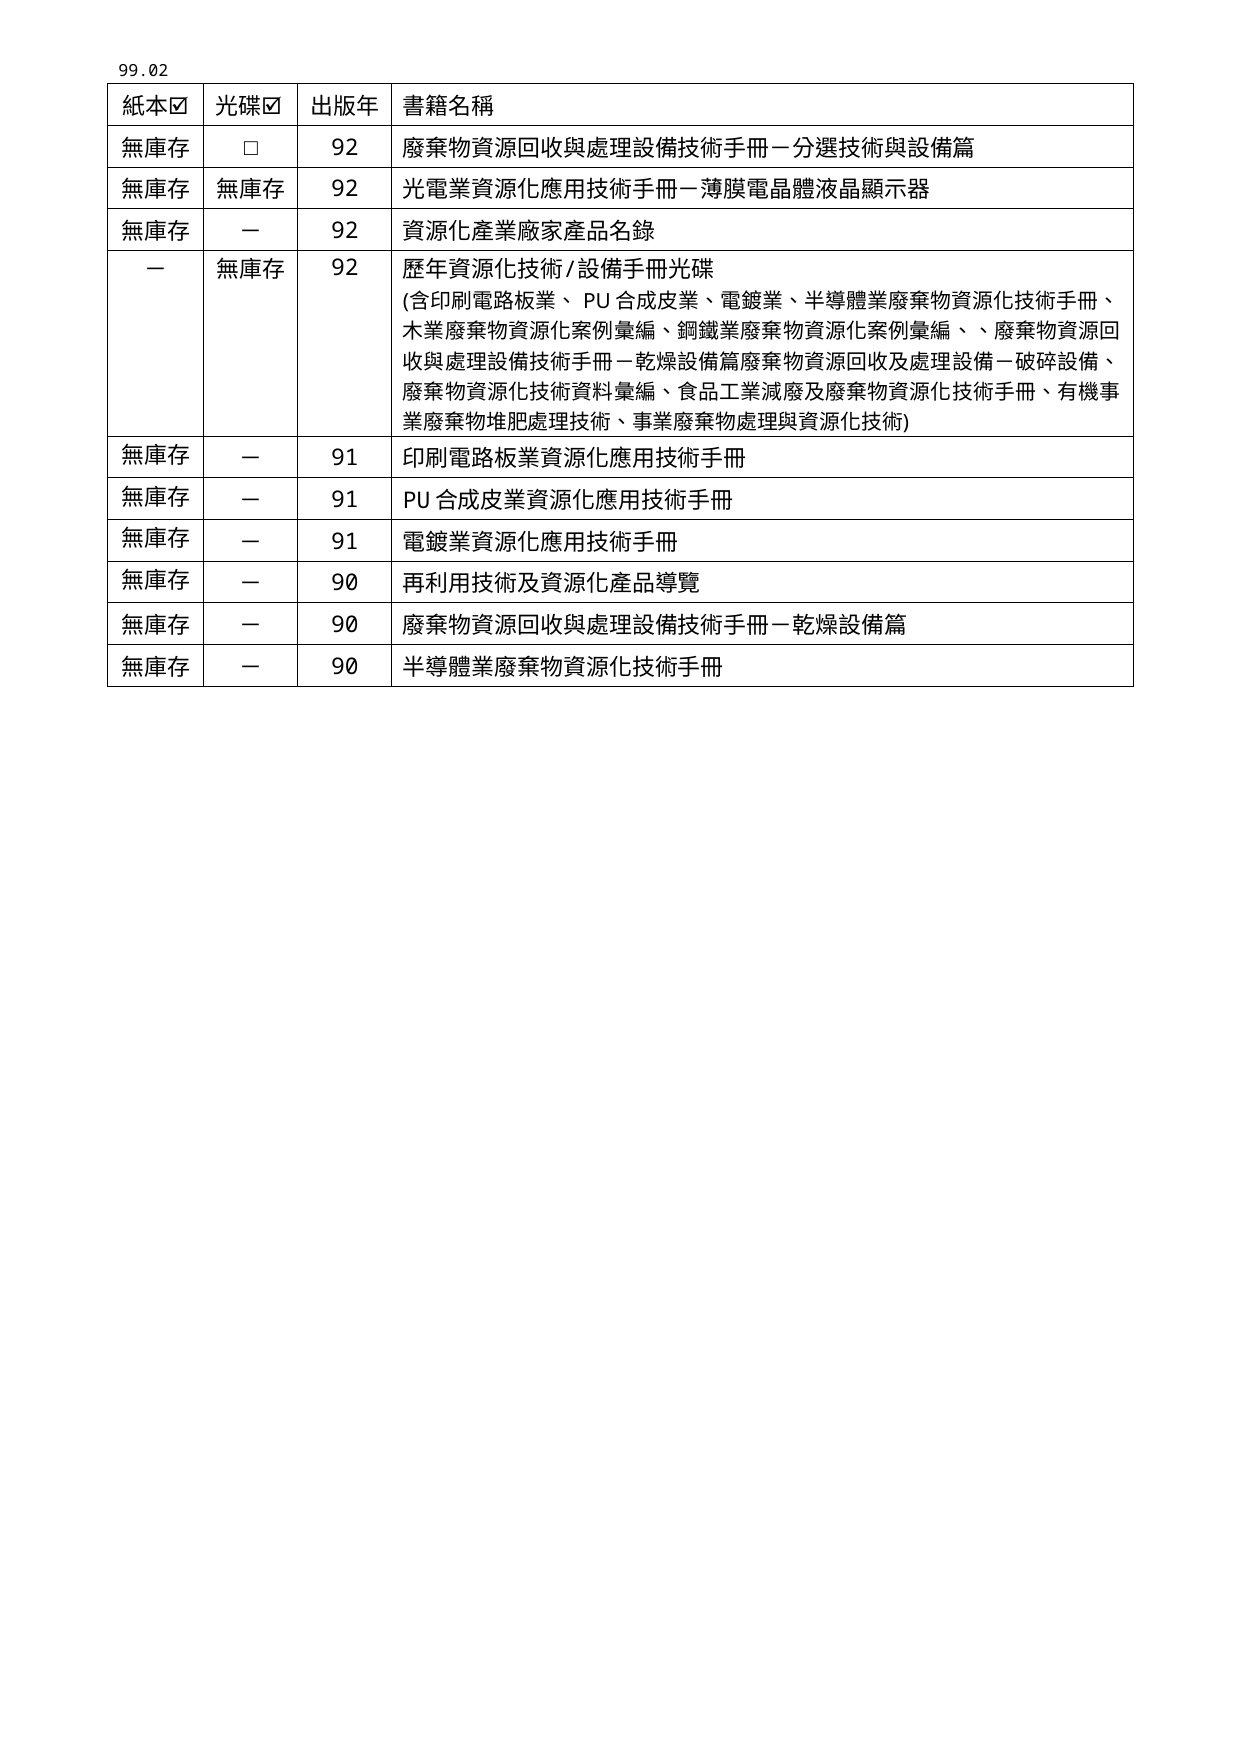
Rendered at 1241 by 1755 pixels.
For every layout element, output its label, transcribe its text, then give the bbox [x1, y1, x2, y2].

table_cell － [204, 437, 297, 477]
table_cell 無庫存 [108, 603, 203, 644]
table_cell 90 [298, 603, 391, 644]
table_cell 廢棄物資源回收與處理設備技術手冊－乾燥設備篇 [392, 603, 1133, 644]
table_cell － [204, 562, 297, 602]
table_cell － [204, 520, 297, 561]
table_cell 92 [298, 168, 391, 208]
table_cell 92 [298, 251, 391, 436]
table_cell 無庫存 [108, 645, 203, 686]
table_cell 光電業資源化應用技術手冊－薄膜電晶體液晶顯示器 [392, 168, 1133, 208]
table_cell 無庫存 [108, 437, 203, 477]
table_cell 印刷電路板業資源化應用技術手冊 [392, 437, 1133, 477]
table_header 光碟 [204, 84, 297, 125]
table_cell 90 [298, 645, 391, 686]
table_cell － [108, 251, 203, 436]
table_cell 91 [298, 437, 391, 477]
table_cell 91 [298, 478, 391, 519]
table_header 書籍名稱 [392, 84, 1133, 125]
table_cell 廢棄物資源回收與處理設備技術手冊－分選技術與設備篇 [392, 126, 1133, 167]
table_cell 無庫存 [204, 168, 297, 208]
table_cell 電鍍業資源化應用技術手冊 [392, 520, 1133, 561]
table_cell □ [204, 126, 297, 167]
table_cell － [204, 645, 297, 686]
table_cell － [204, 603, 297, 644]
table_cell 無庫存 [108, 168, 203, 208]
table_cell 無庫存 [108, 126, 203, 167]
table_header 紙本 [108, 84, 203, 125]
table_cell 再利用技術及資源化產品導覽 [392, 562, 1133, 602]
table_cell 無庫存 [108, 478, 203, 519]
table_cell 無庫存 [108, 520, 203, 561]
table_cell 半導體業廢棄物資源化技術手冊 [392, 645, 1133, 686]
table_cell 92 [298, 126, 391, 167]
table_cell 無庫存 [108, 562, 203, 602]
table_header 出版年 [298, 84, 391, 125]
table_cell 資源化產業廠家產品名錄 [392, 209, 1133, 250]
table_cell 無庫存 [204, 251, 297, 436]
table_cell － [204, 209, 297, 250]
table_cell － [204, 478, 297, 519]
table_cell 91 [298, 520, 391, 561]
table_cell 無庫存 [108, 209, 203, 250]
table_cell 92 [298, 209, 391, 250]
table_cell PU合成皮業資源化應用技術手冊 [392, 478, 1133, 519]
table_cell 90 [298, 562, 391, 602]
table_cell 歷年資源化技術/設備手冊光碟 (含印刷電路板業、 PU合成皮業、電鍍業、半導體業廢棄物資源化技術手冊、木業廢棄物資源化案例彙編、鋼鐵業廢棄物資源化案例彙編、、廢棄物資源回收與處理設備技術手冊－乾燥設備篇廢棄物資源回收及處理設備－破碎設備、廢棄物資源化技術資料彙編、食品工業減廢及廢棄物資源化技術手冊、有機事業廢棄物堆肥處理技術、事業廢棄物處理與資源化技術) [392, 251, 1133, 436]
